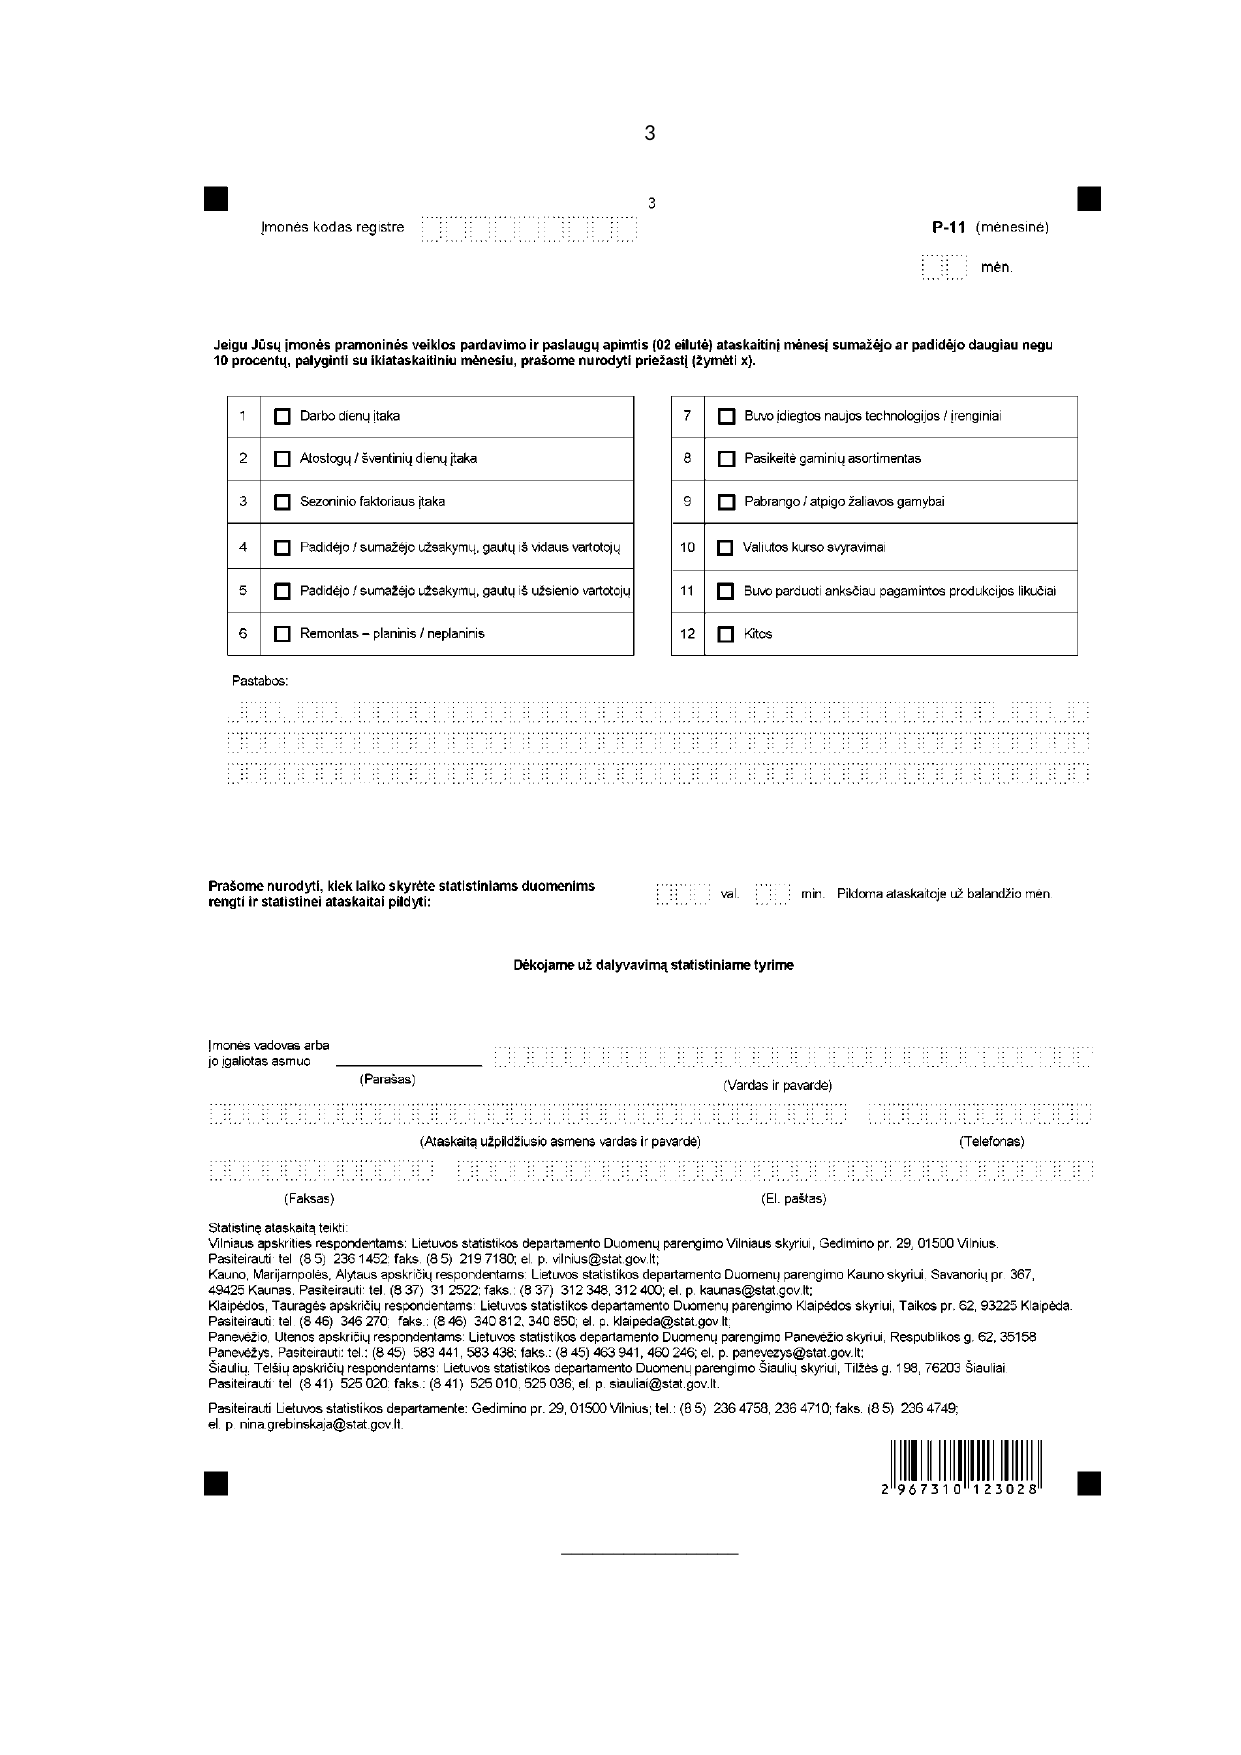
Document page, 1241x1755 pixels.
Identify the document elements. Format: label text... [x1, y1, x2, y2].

text _________________ [177, 1533, 1122, 1557]
